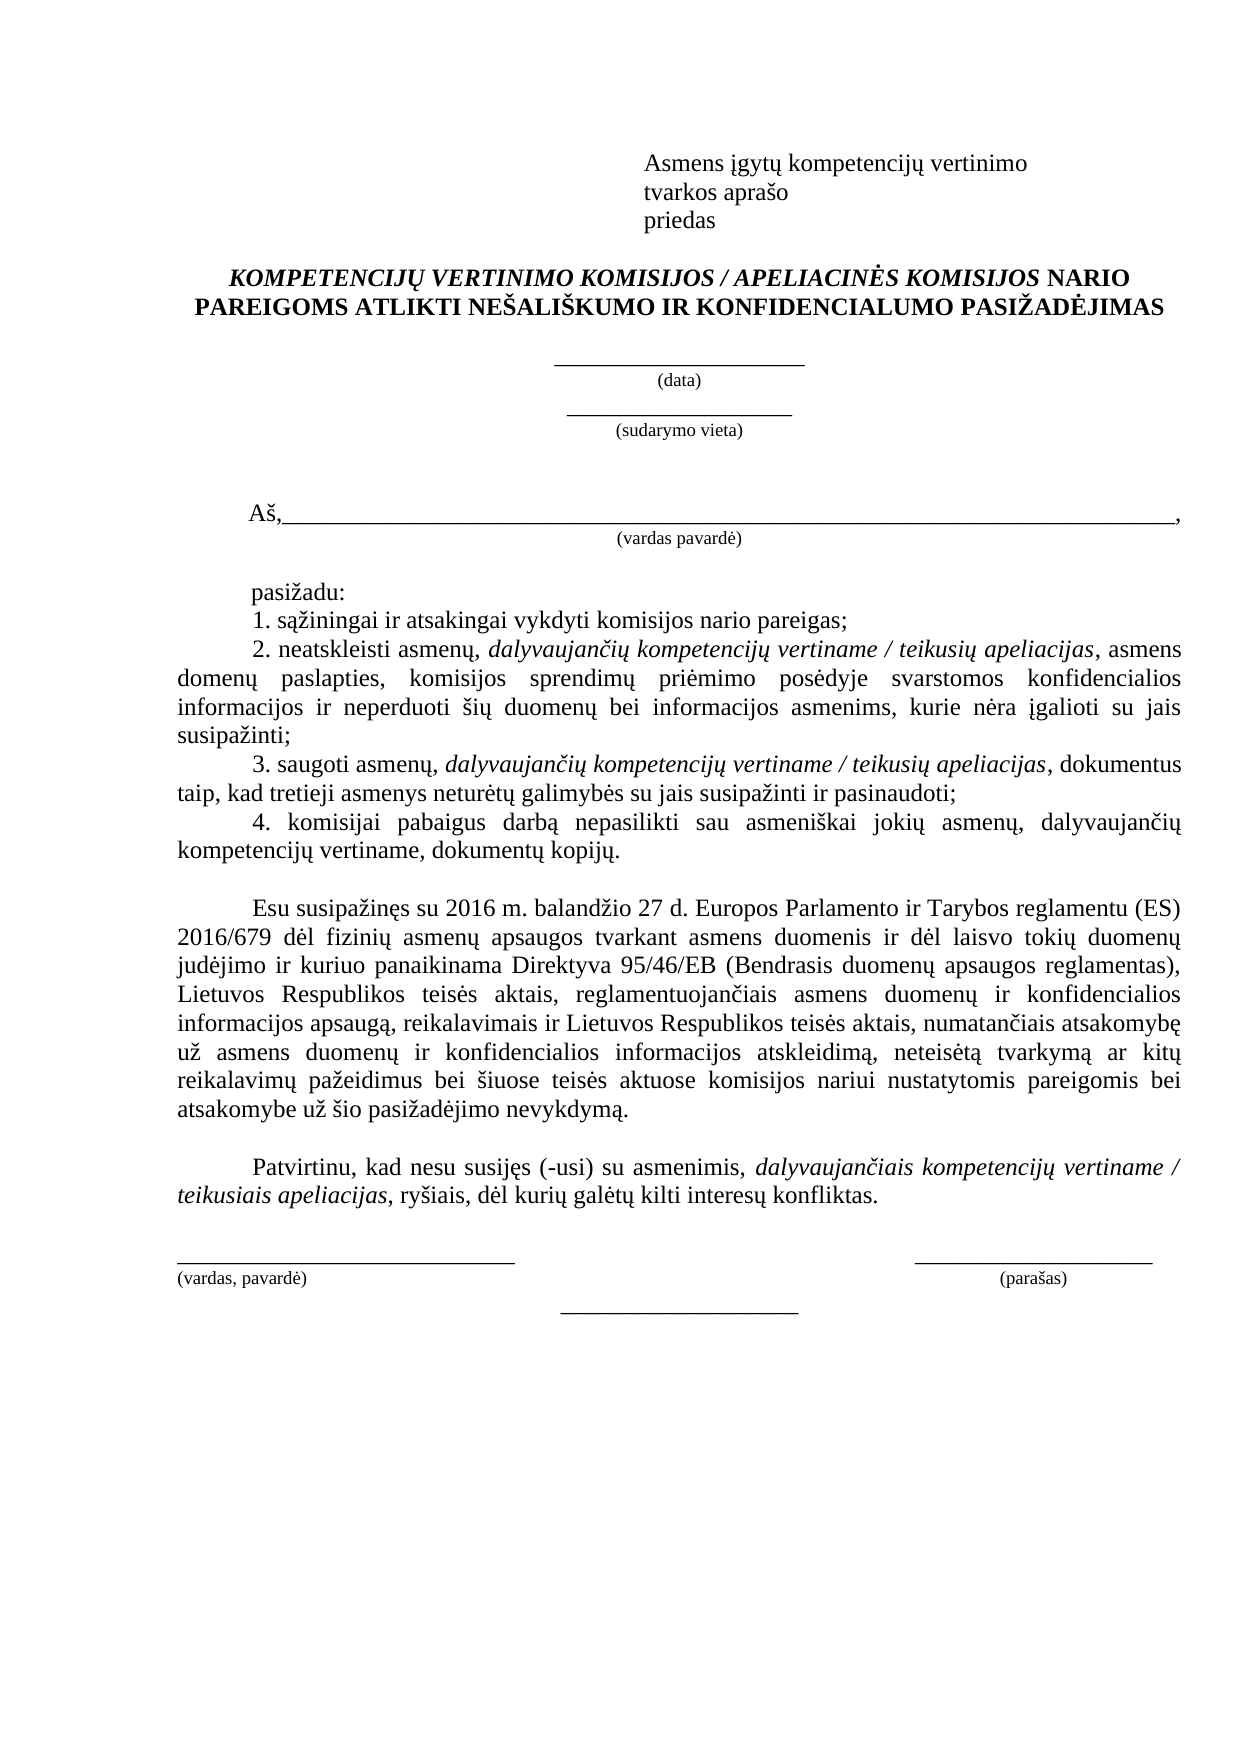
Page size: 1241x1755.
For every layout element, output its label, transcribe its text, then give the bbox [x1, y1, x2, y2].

text Patvirtinu, kad nesu susijęs (-usi) su asmenimis, dalyvaujančiais kompetencijų vertiname / teikusiais apeliacijas, ryšiais, dėl kurių galėtų kilti interesų konfliktas. [177, 1152, 1182, 1209]
text (vardas pavardė) [177, 527, 1182, 548]
text Asmens įgytų kompetencijų vertinimo [177, 148, 1182, 177]
text Aš, , [177, 498, 1182, 527]
text 1. sąžiningai ir atsakingai vykdyti komisijos nario pareigas; [177, 606, 1182, 634]
text (sudarymo vieta) [177, 419, 1182, 440]
text 3. saugoti asmenų, dalyvaujančių kompetencijų vertiname / teikusių apeliacijas, dokumentus taip, kad tretieji asmenys neturėtų galimybės su jais susipažinti ir pasinaudoti; [177, 749, 1182, 807]
text tvarkos aprašo [177, 177, 1182, 206]
text ____________________ [177, 340, 1182, 368]
text __________________ [177, 390, 1182, 419]
text Esu susipažinęs su 2016 m. balandžio 27 d. Europos Parlamento ir Tarybos reglamentu (ES) 2016/679 dėl fizinių asmenų apsaugos tvarkant asmens duomenis ir dėl laisvo tokių duomenų judėjimo ir kuriuo panaikinama Direktyva 95/46/EB (Bendrasis duomenų apsaugos reglamentas), Lietuvos Respublikos teisės aktais, reglamentuojančiais asmens duomenų ir konfidencialios informacijos apsaugą, reikalavimais ir Lietuvos Respublikos teisės aktais, numatančiais atsakomybę už asmens duomenų ir konfidencialios informacijos atskleidimą, neteisėtą tvarkymą ar kitų reikalavimų pažeidimus bei šiuose teisės aktuose komisijos nariui nustatytomis pareigomis bei atsakomybe už šio pasižadėjimo nevykdymą. [177, 893, 1182, 1123]
text 2. neatskleisti asmenų, dalyvaujančių kompetencijų vertiname / teikusių apeliacijas, asmens domenų paslapties, komisijos sprendimų priėmimo posėdyje svarstomos konfidencialios informacijos ir neperduoti šių duomenų bei informacijos asmenims, kurie nėra įgalioti su jais susipažinti; [177, 634, 1182, 749]
text priedas [177, 206, 1182, 234]
text KOMPETENCIJŲ VERTINIMO KOMISIJOS / APELIACINĖS KOMISIJOS NARIO PAREIGOMS ATLIKTI NEŠALIŠKUMO IR KONFIDENCIALUMO PASIŽADĖJIMAS [177, 263, 1182, 321]
text ___________________________ ___________________ [177, 1238, 1182, 1267]
text (vardas, pavardė) (parašas) [177, 1267, 1182, 1288]
text 4. komisijai pabaigus darbą nepasilikti sau asmeniškai jokių asmenų, dalyvaujančių kompetencijų vertiname, dokumentų kopijų. [177, 807, 1182, 864]
text ___________________ [177, 1288, 1182, 1317]
text (data) [177, 368, 1182, 390]
text pasižadu: [177, 577, 1182, 606]
